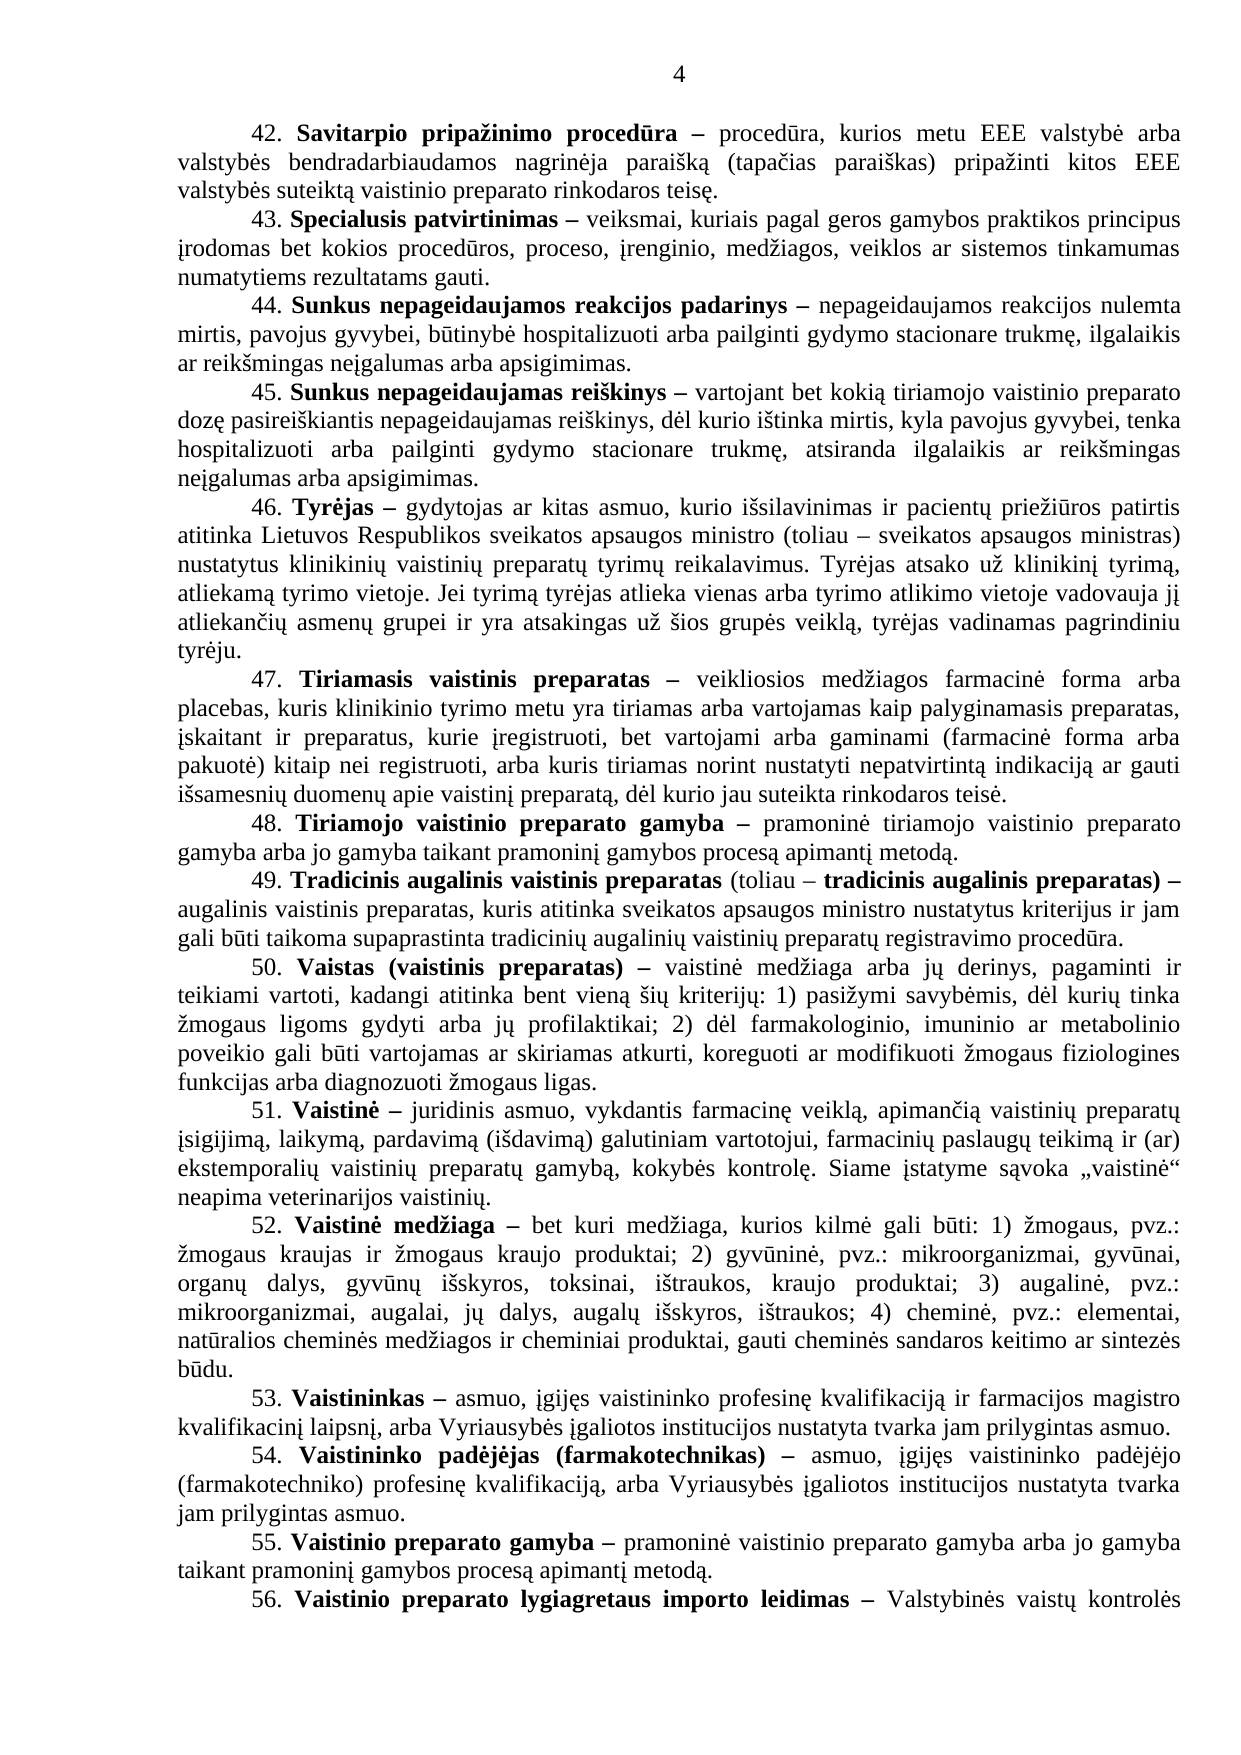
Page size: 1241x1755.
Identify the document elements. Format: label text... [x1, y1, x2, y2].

text 54. Vaistininko padėjėjas (farmakotechnikas) – asmuo, įgijęs vaistininko padėjėjo (farmakotechniko) profesinę kvalifikaciją, arba Vyriausybės įgaliotos institucijos nustatyta tvarka jam prilygintas asmuo. [177, 1441, 1181, 1527]
text 48. Tiriamojo vaistinio preparato gamyba – pramoninė tiriamojo vaistinio preparato gamyba arba jo gamyba taikant pramoninį gamybos procesą apimantį metodą. [177, 808, 1181, 866]
text 55. Vaistinio preparato gamyba – pramoninė vaistinio preparato gamyba arba jo gamyba taikant pramoninį gamybos procesą apimantį metodą. [177, 1527, 1181, 1584]
text 50. Vaistas (vaistinis preparatas) – vaistinė medžiaga arba jų derinys, pagaminti ir teikiami vartoti, kadangi atitinka bent vieną šių kriterijų: 1) pasižymi savybėmis, dėl kurių tinka žmogaus ligoms gydyti arba jų profilaktikai; 2) dėl farmakologinio, imuninio ar metabolinio poveikio gali būti vartojamas ar skiriamas atkurti, koreguoti ar modifikuoti žmogaus fiziologines funkcijas arba diagnozuoti žmogaus ligas. [177, 952, 1181, 1096]
text 47. Tiriamasis vaistinis preparatas – veikliosios medžiagos farmacinė forma arba placebas, kuris klinikinio tyrimo metu yra tiriamas arba vartojamas kaip palyginamasis preparatas, įskaitant ir preparatus, kurie įregistruoti, bet vartojami arba gaminami (farmacinė forma arba pakuotė) kitaip nei registruoti, arba kuris tiriamas norint nustatyti nepatvirtintą indikaciją ar gauti išsamesnių duomenų apie vaistinį preparatą, dėl kurio jau suteikta rinkodaros teisė. [177, 664, 1181, 808]
text 49. Tradicinis augalinis vaistinis preparatas (toliau – tradicinis augalinis preparatas) – augalinis vaistinis preparatas, kuris atitinka sveikatos apsaugos ministro nustatytus kriterijus ir jam gali būti taikoma supaprastinta tradicinių augalinių vaistinių preparatų registravimo procedūra. [177, 866, 1181, 952]
text 46. Tyrėjas – gydytojas ar kitas asmuo, kurio išsilavinimas ir pacientų priežiūros patirtis atitinka Lietuvos Respublikos sveikatos apsaugos ministro (toliau – sveikatos apsaugos ministras) nustatytus klinikinių vaistinių preparatų tyrimų reikalavimus. Tyrėjas atsako už klinikinį tyrimą, atliekamą tyrimo vietoje. Jei tyrimą tyrėjas atlieka vienas arba tyrimo atlikimo vietoje vadovauja jį atliekančių asmenų grupei ir yra atsakingas už šios grupės veiklą, tyrėjas vadinamas pagrindiniu tyrėju. [177, 492, 1181, 664]
text 56. Vaistinio preparato lygiagretaus importo leidimas – Valstybinės vaistų kontrolės [177, 1584, 1181, 1613]
text 44. Sunkus nepageidaujamos reakcijos padarinys – nepageidaujamos reakcijos nulemta mirtis, pavojus gyvybei, būtinybė hospitalizuoti arba pailginti gydymo stacionare trukmę, ilgalaikis ar reikšmingas neįgalumas arba apsigimimas. [177, 291, 1181, 377]
text 51. Vaistinė – juridinis asmuo, vykdantis farmacinę veiklą, apimančią vaistinių preparatų įsigijimą, laikymą, pardavimą (išdavimą) galutiniam vartotojui, farmacinių paslaugų teikimą ir (ar) ekstemporalių vaistinių preparatų gamybą, kokybės kontrolę. Siame įstatyme sąvoka „vaistinė“ neapima veterinarijos vaistinių. [177, 1096, 1181, 1211]
text 52. Vaistinė medžiaga – bet kuri medžiaga, kurios kilmė gali būti: 1) žmogaus, pvz.: žmogaus kraujas ir žmogaus kraujo produktai; 2) gyvūninė, pvz.: mikroorganizmai, gyvūnai, organų dalys, gyvūnų išskyros, toksinai, ištraukos, kraujo produktai; 3) augalinė, pvz.: mikroorganizmai, augalai, jų dalys, augalų išskyros, ištraukos; 4) cheminė, pvz.: elementai, natūralios cheminės medžiagos ir cheminiai produktai, gauti cheminės sandaros keitimo ar sintezės būdu. [177, 1211, 1181, 1383]
text 43. Specialusis patvirtinimas – veiksmai, kuriais pagal geros gamybos praktikos principus įrodomas bet kokios procedūros, proceso, įrenginio, medžiagos, veiklos ar sistemos tinkamumas numatytiems rezultatams gauti. [177, 204, 1181, 291]
text 45. Sunkus nepageidaujamas reiškinys – vartojant bet kokią tiriamojo vaistinio preparato dozę pasireiškiantis nepageidaujamas reiškinys, dėl kurio ištinka mirtis, kyla pavojus gyvybei, tenka hospitalizuoti arba pailginti gydymo stacionare trukmę, atsiranda ilgalaikis ar reikšmingas neįgalumas arba apsigimimas. [177, 377, 1181, 492]
text 42. Savitarpio pripažinimo procedūra – procedūra, kurios metu EEE valstybė arba valstybės bendradarbiaudamos nagrinėja paraišką (tapačias paraiškas) pripažinti kitos EEE valstybės suteiktą vaistinio preparato rinkodaros teisę. [177, 118, 1181, 204]
text 53. Vaistininkas – asmuo, įgijęs vaistininko profesinę kvalifikaciją ir farmacijos magistro kvalifikacinį laipsnį, arba Vyriausybės įgaliotos institucijos nustatyta tvarka jam prilygintas asmuo. [177, 1383, 1181, 1441]
